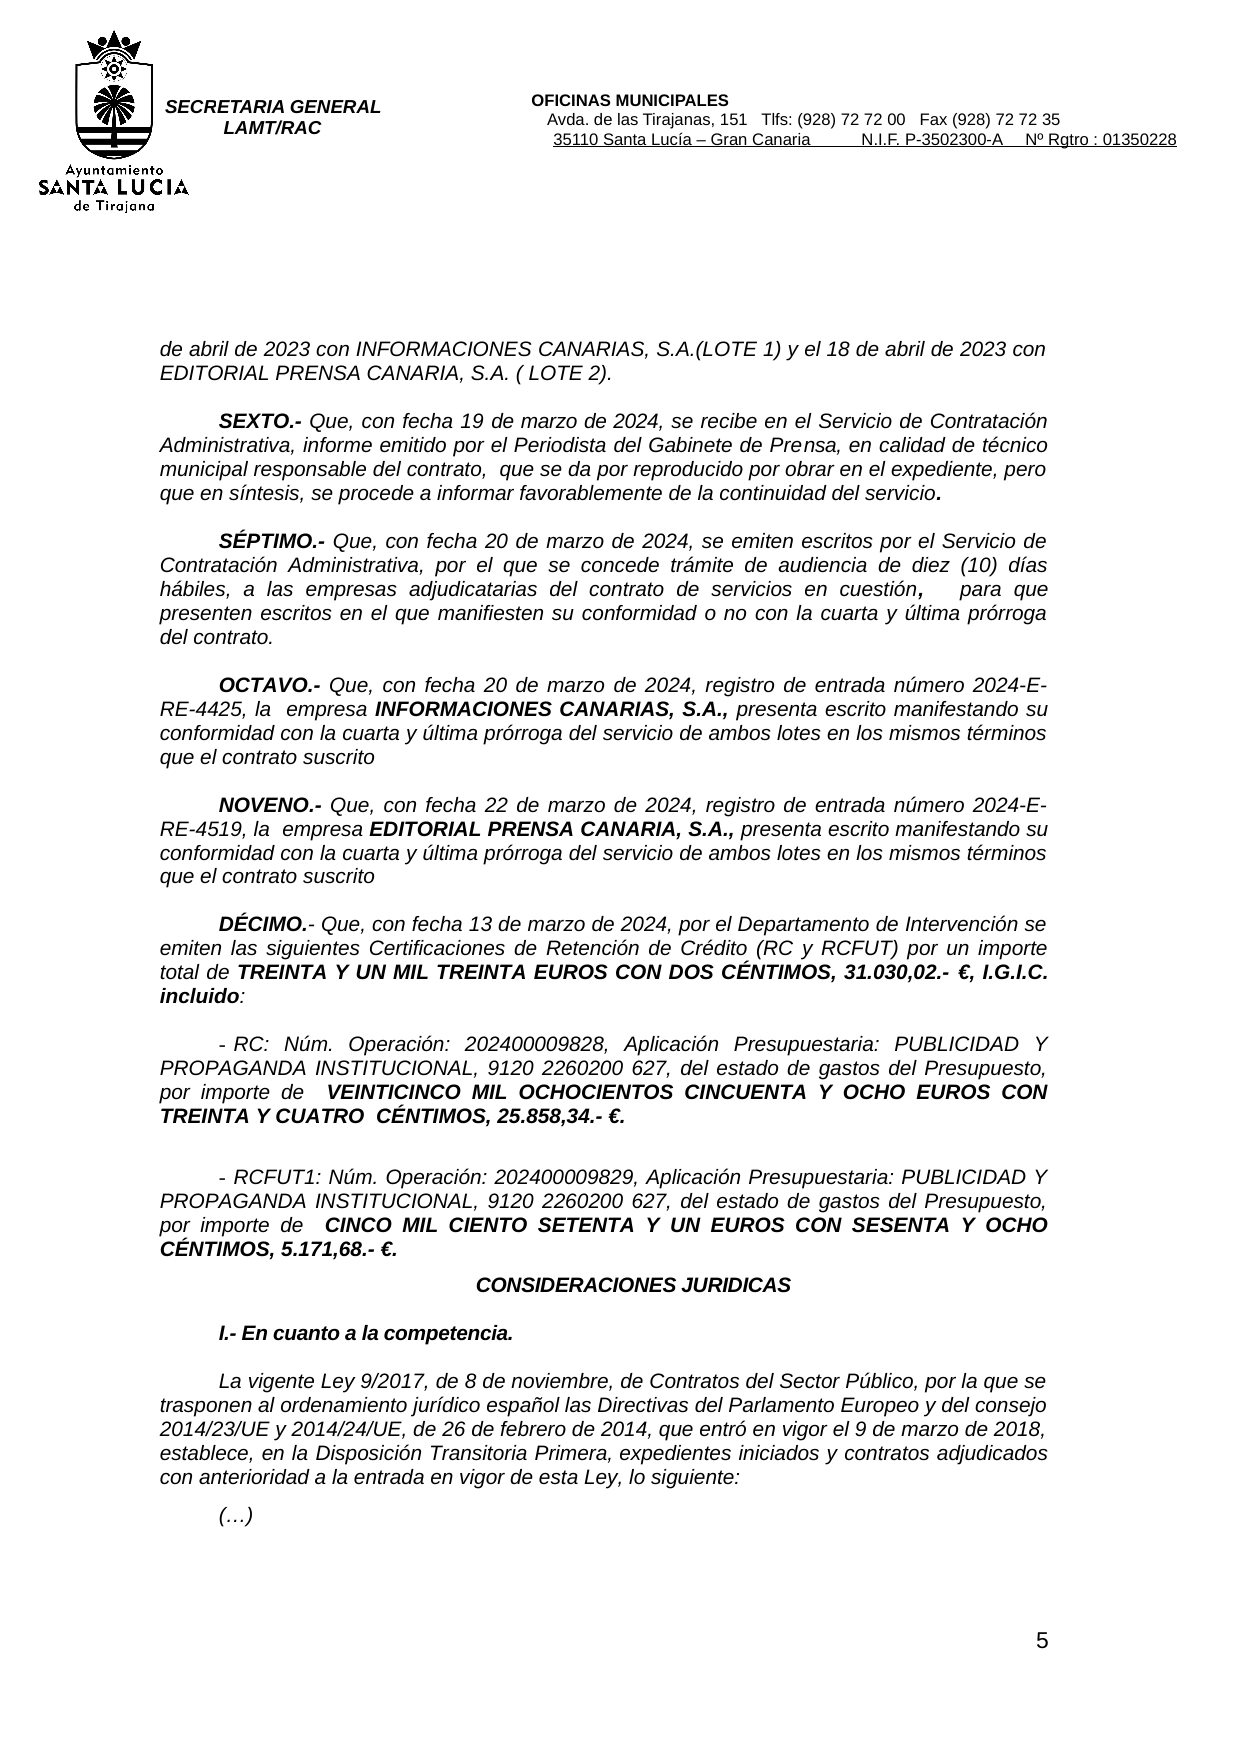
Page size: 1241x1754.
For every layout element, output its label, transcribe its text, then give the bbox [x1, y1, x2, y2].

text NOVENO.- Que, con fecha 22 de marzo de 2024, registro de entrada número 2024-E-RE-4519, la empresa EDITORIAL PRENSA CANARIA, S.A., presenta escrito manifestando su conformidad con la cuarta y última prórroga del servicio de ambos lotes en los mismos términos que el contrato suscrito [159, 792, 1048, 888]
list RC: Núm. Operación: 202400009828, Aplicación Presupuestaria: PUBLICIDAD Y PROPAGANDA INSTITUCIONAL, 9120 2260200 627, del estado de gastos del Presupuesto, por importe de VEINTICINCO MIL OCHOCIENTOS CINCUENTA Y OCHO EUROS CON TREINTA Y CUATRO CÉNTIMOS, 25.858,34.- €. [159, 1032, 1048, 1128]
text DÉCIMO.- Que, con fecha 13 de marzo de 2024, por el Departamento de Intervención se emiten las siguientes Certificaciones de Retención de Crédito (RC y RCFUT) por un importe total de TREINTA Y UN MIL TREINTA EUROS CON DOS CÉNTIMOS, 31.030,02.- €, I.G.I.C. incluido: [159, 912, 1048, 1008]
list RCFUT1: Núm. Operación: 202400009829, Aplicación Presupuestaria: PUBLICIDAD Y PROPAGANDA INSTITUCIONAL, 9120 2260200 627, del estado de gastos del Presupuesto, por importe de CINCO MIL CIENTO SETENTA Y UN EUROS CON SESENTA Y OCHO CÉNTIMOS, 5.171,68.- €. [159, 1164, 1048, 1261]
picture [10, 0, 217, 239]
text de abril de 2023 con INFORMACIONES CANARIAS, S.A.(LOTE 1) y el 18 de abril de 2023 con EDITORIAL PRENSA CANARIA, S.A. ( LOTE 2). [159, 337, 1048, 385]
text La vigente Ley 9/2017, de 8 de noviembre, de Contratos del Sector Público, por la que se trasponen al ordenamiento jurídico español las Directivas del Parlamento Europeo y del consejo 2014/23/UE y 2014/24/UE, de 26 de febrero de 2014, que entró en vigor el 9 de marzo de 2018, establece, en la Disposición Transitoria Primera, expedientes iniciados y contratos adjudicados con anterioridad a la entrada en vigor de esta Ley, lo siguiente: [159, 1369, 1048, 1489]
text SÉPTIMO.- Que, con fecha 20 de marzo de 2024, se emiten escritos por el Servicio de Contratación Administrativa, por el que se concede trámite de audiencia de diez (10) días hábiles, a las empresas adjudicatarias del contrato de servicios en cuestión, para que presenten escritos en el que manifiesten su conformidad o no con la cuarta y última prórroga del contrato. [159, 529, 1048, 649]
text CONSIDERACIONES JURIDICAS [159, 1273, 1048, 1297]
text (…) [159, 1502, 1048, 1526]
text I.- En cuanto a la competencia. [159, 1321, 1048, 1345]
text SEXTO.- Que, con fecha 19 de marzo de 2024, se recibe en el Servicio de Contratación Administrativa, informe emitido por el Periodista del Gabinete de Prensa, en calidad de técnico municipal responsable del contrato, que se da por reproducido por obrar en el expediente, pero que en síntesis, se procede a informar favorablemente de la continuidad del servicio. [159, 409, 1048, 505]
text OCTAVO.- Que, con fecha 20 de marzo de 2024, registro de entrada número 2024-E-RE-4425, la empresa INFORMACIONES CANARIAS, S.A., presenta escrito manifestando su conformidad con la cuarta y última prórroga del servicio de ambos lotes en los mismos términos que el contrato suscrito [159, 673, 1048, 768]
